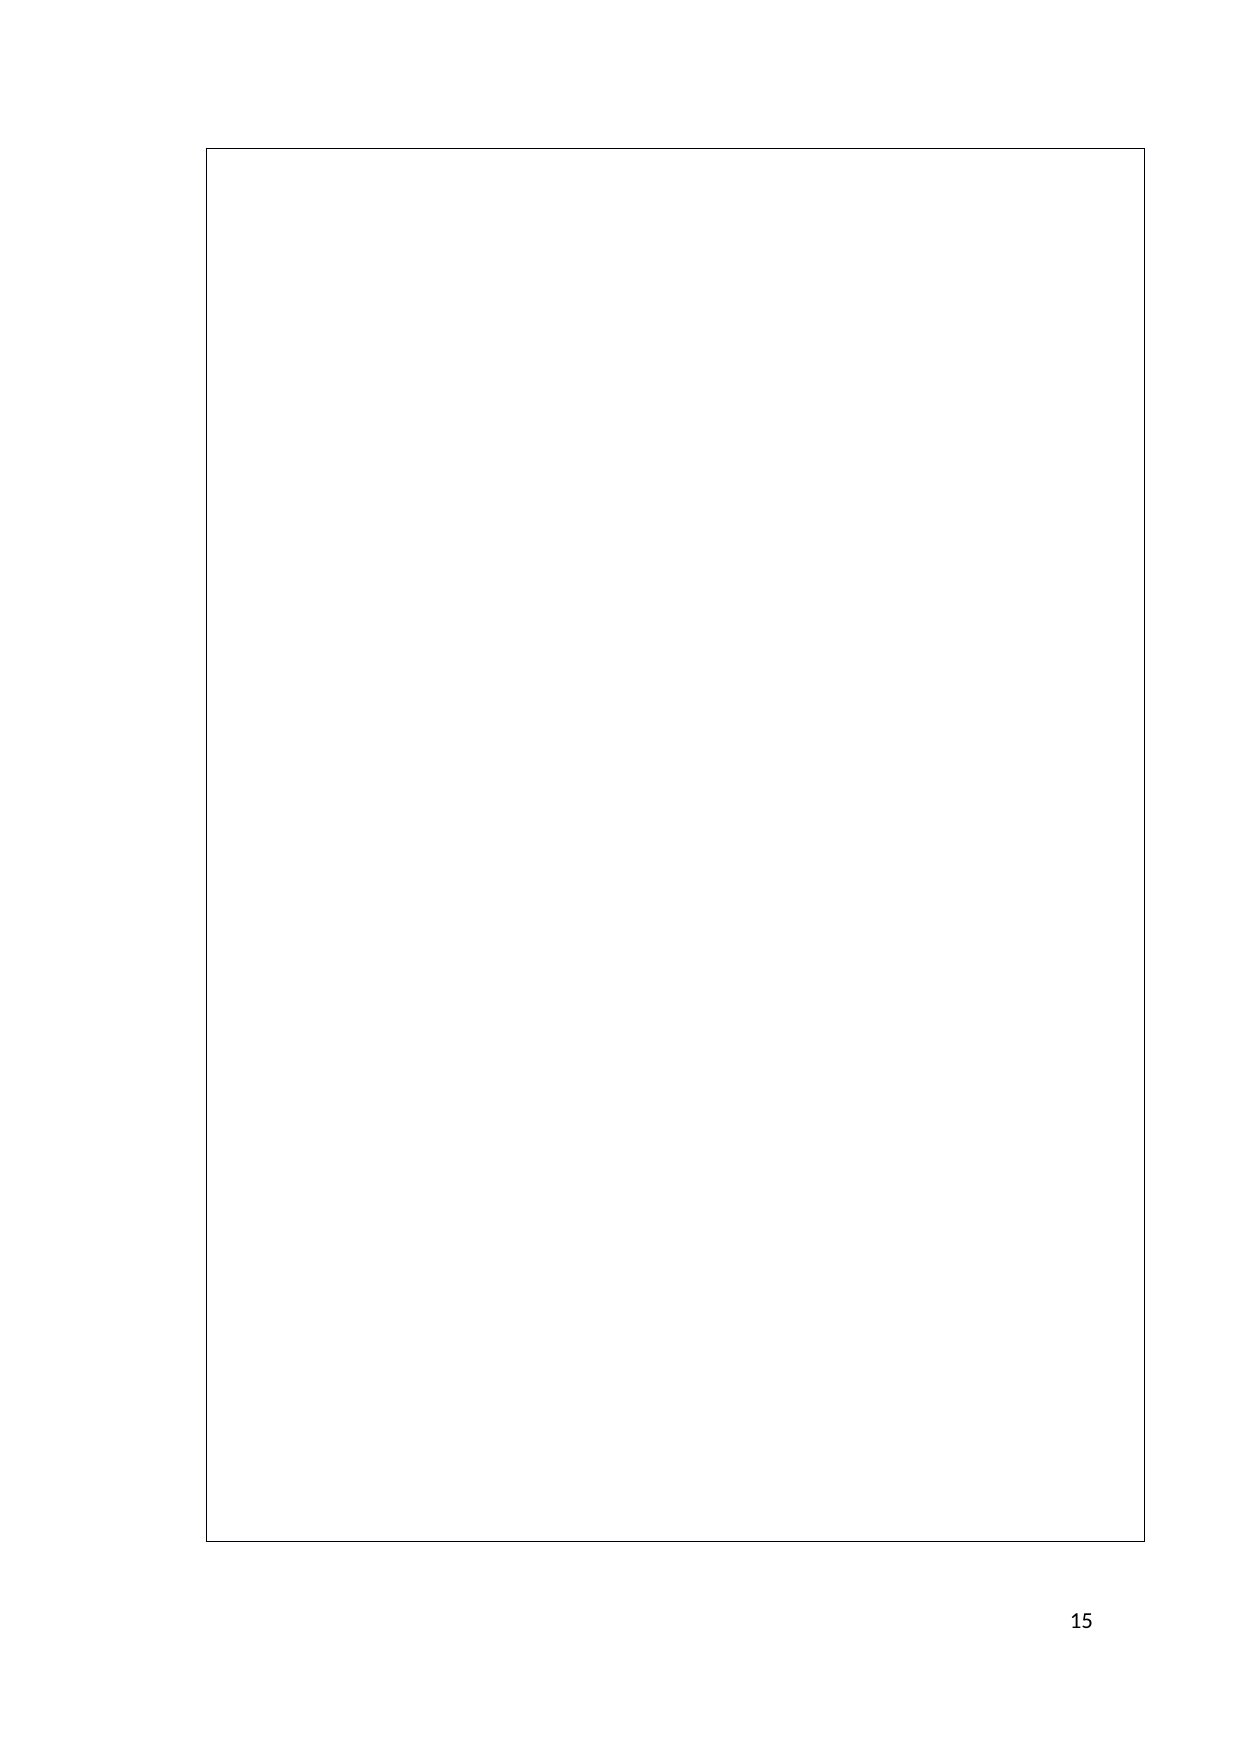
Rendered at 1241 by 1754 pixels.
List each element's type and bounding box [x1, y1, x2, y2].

table_cell [207, 149, 1144, 1541]
